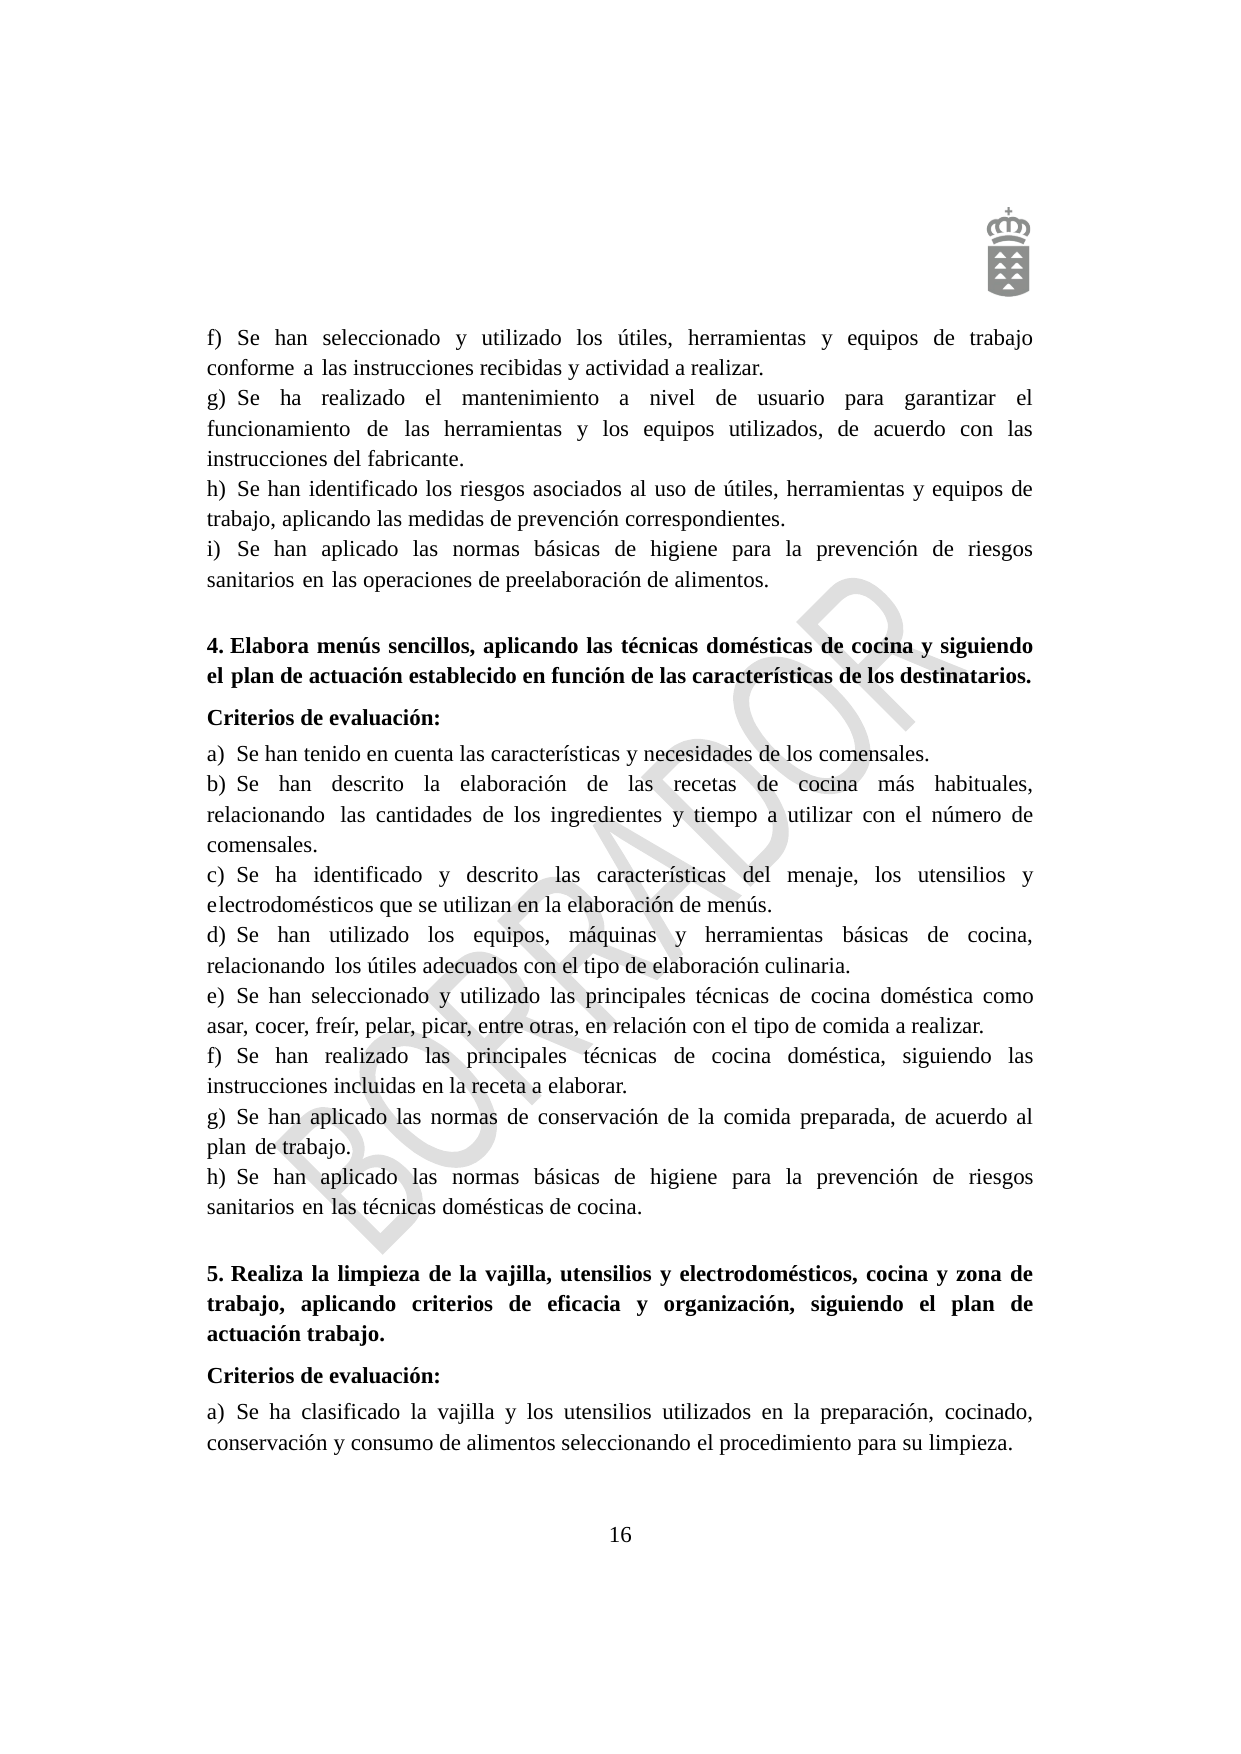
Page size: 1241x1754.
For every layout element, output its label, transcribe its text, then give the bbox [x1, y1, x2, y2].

list Se han realizado las principales técnicas de cocina doméstica, siguiendo las instrucciones incluidas en la receta a elaborar. [498, 1042, 1033, 1099]
list Se han seleccionado y utilizado las principales técnicas de cocina doméstica como asar, cocer, freír, pelar, picar, entre otras, en relación con el tipo de comida a realizar. [524, 982, 1033, 1038]
list Se han aplicado las normas de conservación de la comida preparada, de acuerdo al plan de trabajo. [386, 1103, 481, 1151]
list Se han tenido en cuenta las características y necesidades de los comensales. [207, 740, 684, 767]
list Se han tenido en cuenta las características y necesidades de los comensales. [768, 740, 855, 767]
list Se han realizado las principales técnicas de cocina doméstica, siguiendo las instrucciones incluidas en la receta a elaborar. [439, 1042, 524, 1099]
list Se han seleccionado y utilizado las principales técnicas de cocina doméstica como asar, cocer, freír, pelar, picar, entre otras, en relación con el tipo de comida a realizar. [207, 982, 463, 1038]
list Se han descrito la elaboración de las recetas de cocina más habituales, relacionando las cantidades de los ingredientes y tiempo a utilizar con el número de comensales. [663, 771, 772, 857]
list Se han aplicado las normas de conservación de la comida preparada, de acuerdo al plan de trabajo. [483, 1103, 1033, 1159]
list Se han identificado los riesgos asociados al uso de útiles, herramientas y equipos de trabajo, aplicando las medidas de prevención correspondientes. [207, 475, 1033, 532]
list Se ha identificado y descrito las características del menaje, los utensilios y electrodomésticos que se utilizan en la elaboración de menús. [661, 861, 1033, 918]
list Se han aplicado las normas de conservación de la comida preparada, de acuerdo al plan de trabajo. [207, 1103, 423, 1159]
list 4. Elabora menús sencillos, aplicando las técnicas domésticas de cocina y siguiendo el plan de actuación establecido en función de las características de los destinatarios. [872, 632, 1033, 688]
list Se han descrito la elaboración de las recetas de cocina más habituales, relacionando las cantidades de los ingredientes y tiempo a utilizar con el número de comensales. [207, 771, 719, 857]
text Criterios de evaluación: [207, 1362, 1033, 1388]
text [750, 704, 850, 731]
list 5. Realiza la limpieza de la vajilla, utensilios y electrodomésticos, cocina y zona de trabajo, aplicando criterios de eficacia y organización, siguiendo el plan de actuación trabajo. [207, 1260, 1033, 1347]
list 4. Elabora menús sencillos, aplicando las técnicas domésticas de cocina y siguiendo el plan de actuación establecido en función de las características de los destinatarios. [207, 632, 861, 688]
list Se han utilizado los equipos, máquinas y herramientas básicas de cocina, relacionando los útiles adecuados con el tipo de elaboración culinaria. [604, 922, 1033, 978]
text [851, 704, 904, 731]
list Se han seleccionado y utilizado los útiles, herramientas y equipos de trabajo conforme a las instrucciones recibidas y actividad a realizar. [207, 324, 1033, 381]
text [899, 704, 1033, 731]
list Se ha identificado y descrito las características del menaje, los utensilios y electrodomésticos que se utilizan en la elaboración de menús. [207, 861, 645, 918]
picture [986, 207, 1031, 297]
list Se ha realizado el mantenimiento a nivel de usuario para garantizar el funcionamiento de las herramientas y los equipos utilizados, de acuerdo con las instrucciones del fabricante. [207, 384, 1033, 471]
list Se han realizado las principales técnicas de cocina doméstica, siguiendo las instrucciones incluidas en la receta a elaborar. [207, 1042, 371, 1099]
list Se han seleccionado y utilizado las principales técnicas de cocina doméstica como asar, cocer, freír, pelar, picar, entre otras, en relación con el tipo de comida a realizar. [445, 982, 513, 1037]
list Se han aplicado las normas básicas de higiene para la prevención de riesgos sanitarios en las técnicas domésticas de cocina. [342, 1168, 406, 1220]
list Se han utilizado los equipos, máquinas y herramientas básicas de cocina, relacionando los útiles adecuados con el tipo de elaboración culinaria. [207, 922, 553, 978]
list Se han tenido en cuenta las características y necesidades de los comensales. [712, 740, 772, 767]
list Se han aplicado las normas básicas de higiene para la prevención de riesgos sanitarios en las técnicas domésticas de cocina. [207, 1163, 346, 1220]
list Se han aplicado las normas básicas de higiene para la prevención de riesgos sanitarios en las operaciones de preelaboración de alimentos. [207, 535, 1033, 592]
list Se ha clasificado la vajilla y los utensilios utilizados en la preparación, cocinado, conservación y consumo de alimentos seleccionando el procedimiento para su limpieza. [207, 1398, 1033, 1455]
list Se han aplicado las normas básicas de higiene para la prevención de riesgos sanitarios en las técnicas domésticas de cocina. [402, 1163, 1033, 1220]
list Se han tenido en cuenta las características y necesidades de los comensales. [869, 740, 1033, 767]
text Criterios de evaluación: [207, 704, 742, 731]
list Se han realizado las principales técnicas de cocina doméstica, siguiendo las instrucciones incluidas en la receta a elaborar. [376, 1047, 473, 1099]
list Se han descrito la elaboración de las recetas de cocina más habituales, relacionando las cantidades de los ingredientes y tiempo a utilizar con el número de comensales. [759, 771, 1033, 857]
